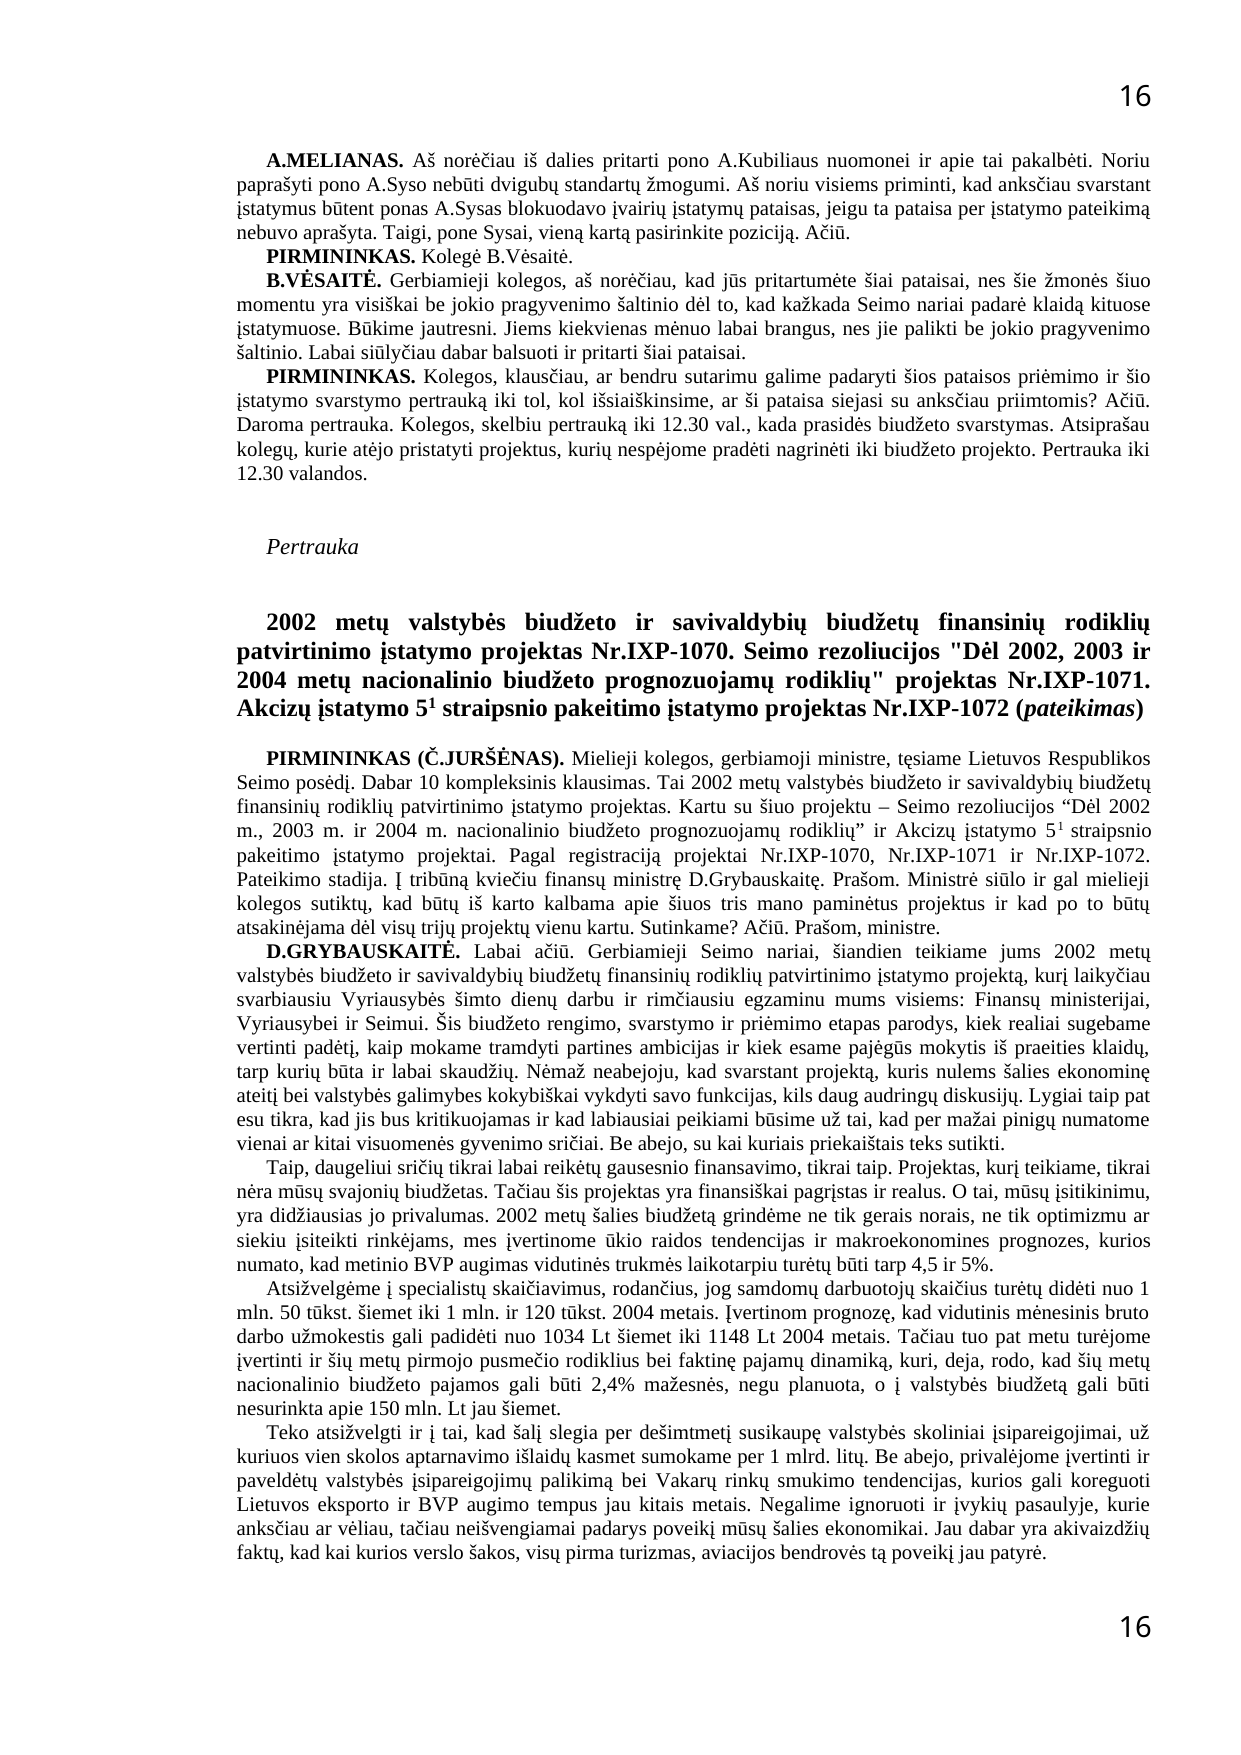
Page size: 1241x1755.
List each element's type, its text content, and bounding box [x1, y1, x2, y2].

text A.MELIANAS. Aš norėčiau iš dalies pritarti pono A.Kubiliaus nuomonei ir apie tai pakalbėti. Noriu paprašyti pono A.Syso nebūti dvigubų standartų žmogumi. Aš noriu visiems priminti, kad anksčiau svarstant įstatymus būtent ponas A.Sysas blokuodavo įvairių įstatymų pataisas, jeigu ta pataisa per įstatymo pateikimą nebuvo aprašyta. Taigi, pone Sysai, vieną kartą pasirinkite poziciją. Ačiū. [236, 148, 1152, 244]
text B.VĖSAITĖ. Gerbiamieji kolegos, aš norėčiau, kad jūs pritartumėte šiai pataisai, nes šie žmonės šiuo momentu yra visiškai be jokio pragyvenimo šaltinio dėl to, kad kažkada Seimo nariai padarė klaidą kituose įstatymuose. Būkime jautresni. Jiems kiekvienas mėnuo labai brangus, nes jie palikti be jokio pragyvenimo šaltinio. Labai siūlyčiau dabar balsuoti ir pritarti šiai pataisai. [236, 268, 1152, 364]
text Atsižvelgėme į specialistų skaičiavimus, rodančius, jog samdomų darbuotojų skaičius turėtų didėti nuo 1 mln. 50 tūkst. šiemet iki 1 mln. ir 120 tūkst. 2004 metais. Įvertinom prognozę, kad vidutinis mėnesinis bruto darbo užmokestis gali padidėti nuo 1034 Lt šiemet iki 1148 Lt 2004 metais. Tačiau tuo pat metu turėjome įvertinti ir šių metų pirmojo pusmečio rodiklius bei faktinę pajamų dinamiką, kuri, deja, rodo, kad šių metų nacionalinio biudžeto pajamos gali būti 2,4% mažesnės, negu planuota, o į valstybės biudžetą gali būti nesurinkta apie 150 mln. Lt jau šiemet. [236, 1276, 1152, 1420]
text 2002 metų valstybės biudžeto ir savivaldybių biudžetų finansinių rodiklių patvirtinimo įstatymo projektas Nr.IXP-1070. Seimo rezoliucijos "Dėl 2002, 2003 ir 2004 metų nacionalinio biudžeto prognozuojamų rodiklių" projektas Nr.IXP-1071. Akcizų įstatymo 51 straipsnio pakeitimo įstatymo projektas Nr.IXP-1072 (pateikimas) [236, 607, 1152, 722]
text PIRMININKAS (Č.JURŠĖNAS). Mielieji kolegos, gerbiamoji ministre, tęsiame Lietuvos Respublikos Seimo posėdį. Dabar 10 kompleksinis klausimas. Tai 2002 metų valstybės biudžeto ir savivaldybių biudžetų finansinių rodiklių patvirtinimo įstatymo projektas. Kartu su šiuo projektu – Seimo rezoliucijos “Dėl 2002 m., 2003 m. ir 2004 m. nacionalinio biudžeto prognozuojamų rodiklių” ir Akcizų įstatymo 51 straipsnio pakeitimo įstatymo projektai. Pagal registraciją projektai Nr.IXP-1070, Nr.IXP-1071 ir Nr.IXP-1072. Pateikimo stadija. Į tribūną kviečiu finansų ministrę D.Grybauskaitę. Prašom. Ministrė siūlo ir gal mielieji kolegos sutiktų, kad būtų iš karto kalbama apie šiuos tris mano paminėtus projektus ir kad po to būtų atsakinėjama dėl visų trijų projektų vienu kartu. Sutinkame? Ačiū. Prašom, ministre. [236, 746, 1152, 939]
text Teko atsižvelgti ir į tai, kad šalį slegia per dešimtmetį susikaupę valstybės skoliniai įsipareigojimai, už kuriuos vien skolos aptarnavimo išlaidų kasmet sumokame per 1 mlrd. litų. Be abejo, privalėjome įvertinti ir paveldėtų valstybės įsipareigojimų palikimą bei Vakarų rinkų smukimo tendencijas, kurios gali koreguoti Lietuvos eksporto ir BVP augimo tempus jau kitais metais. Negalime ignoruoti ir įvykių pasaulyje, kurie anksčiau ar vėliau, tačiau neišvengiamai padarys poveikį mūsų šalies ekonomikai. Jau dabar yra akivaizdžių faktų, kad kai kurios verslo šakos, visų pirma turizmas, aviacijos bendrovės tą poveikį jau patyrė. [236, 1420, 1152, 1564]
text PIRMININKAS. Kolegos, klausčiau, ar bendru sutarimu galime padaryti šios pataisos priėmimo ir šio įstatymo svarstymo pertrauką iki tol, kol išsiaiškinsime, ar ši pataisa siejasi su anksčiau priimtomis? Ačiū. Daroma pertrauka. Kolegos, skelbiu pertrauką iki 12.30 val., kada prasidės biudžeto svarstymas. Atsiprašau kolegų, kurie atėjo pristatyti projektus, kurių nespėjome pradėti nagrinėti iki biudžeto projekto. Pertrauka iki 12.30 valandos. [236, 364, 1152, 484]
text Taip, daugeliui sričių tikrai labai reikėtų gausesnio finansavimo, tikrai taip. Projektas, kurį teikiame, tikrai nėra mūsų svajonių biudžetas. Tačiau šis projektas yra finansiškai pagrįstas ir realus. O tai, mūsų įsitikinimu, yra didžiausias jo privalumas. 2002 metų šalies biudžetą grindėme ne tik gerais norais, ne tik optimizmu ar siekiu įsiteikti rinkėjams, mes įvertinome ūkio raidos tendencijas ir makroekonomines prognozes, kurios numato, kad metinio BVP augimas vidutinės trukmės laikotarpiu turėtų būti tarp 4,5 ir 5%. [236, 1155, 1152, 1276]
text D.GRYBAUSKAITĖ. Labai ačiū. Gerbiamieji Seimo nariai, šiandien teikiame jums 2002 metų valstybės biudžeto ir savivaldybių biudžetų finansinių rodiklių patvirtinimo įstatymo projektą, kurį laikyčiau svarbiausiu Vyriausybės šimto dienų darbu ir rimčiausiu egzaminu mums visiems: Finansų ministerijai, Vyriausybei ir Seimui. Šis biudžeto rengimo, svarstymo ir priėmimo etapas parodys, kiek realiai sugebame vertinti padėtį, kaip mokame tramdyti partines ambicijas ir kiek esame pajėgūs mokytis iš praeities klaidų, tarp kurių būta ir labai skaudžių. Nėmaž neabejoju, kad svarstant projektą, kuris nulems šalies ekonominę ateitį bei valstybės galimybes kokybiškai vykdyti savo funkcijas, kils daug audringų diskusijų. Lygiai taip pat esu tikra, kad jis bus kritikuojamas ir kad labiausiai peikiami būsime už tai, kad per mažai pinigų numatome vienai ar kitai visuomenės gyvenimo sričiai. Be abejo, su kai kuriais priekaištais teks sutikti. [236, 939, 1152, 1155]
text Pertrauka [236, 533, 1152, 559]
text PIRMININKAS. Kolegė B.Vėsaitė. [236, 244, 1152, 268]
